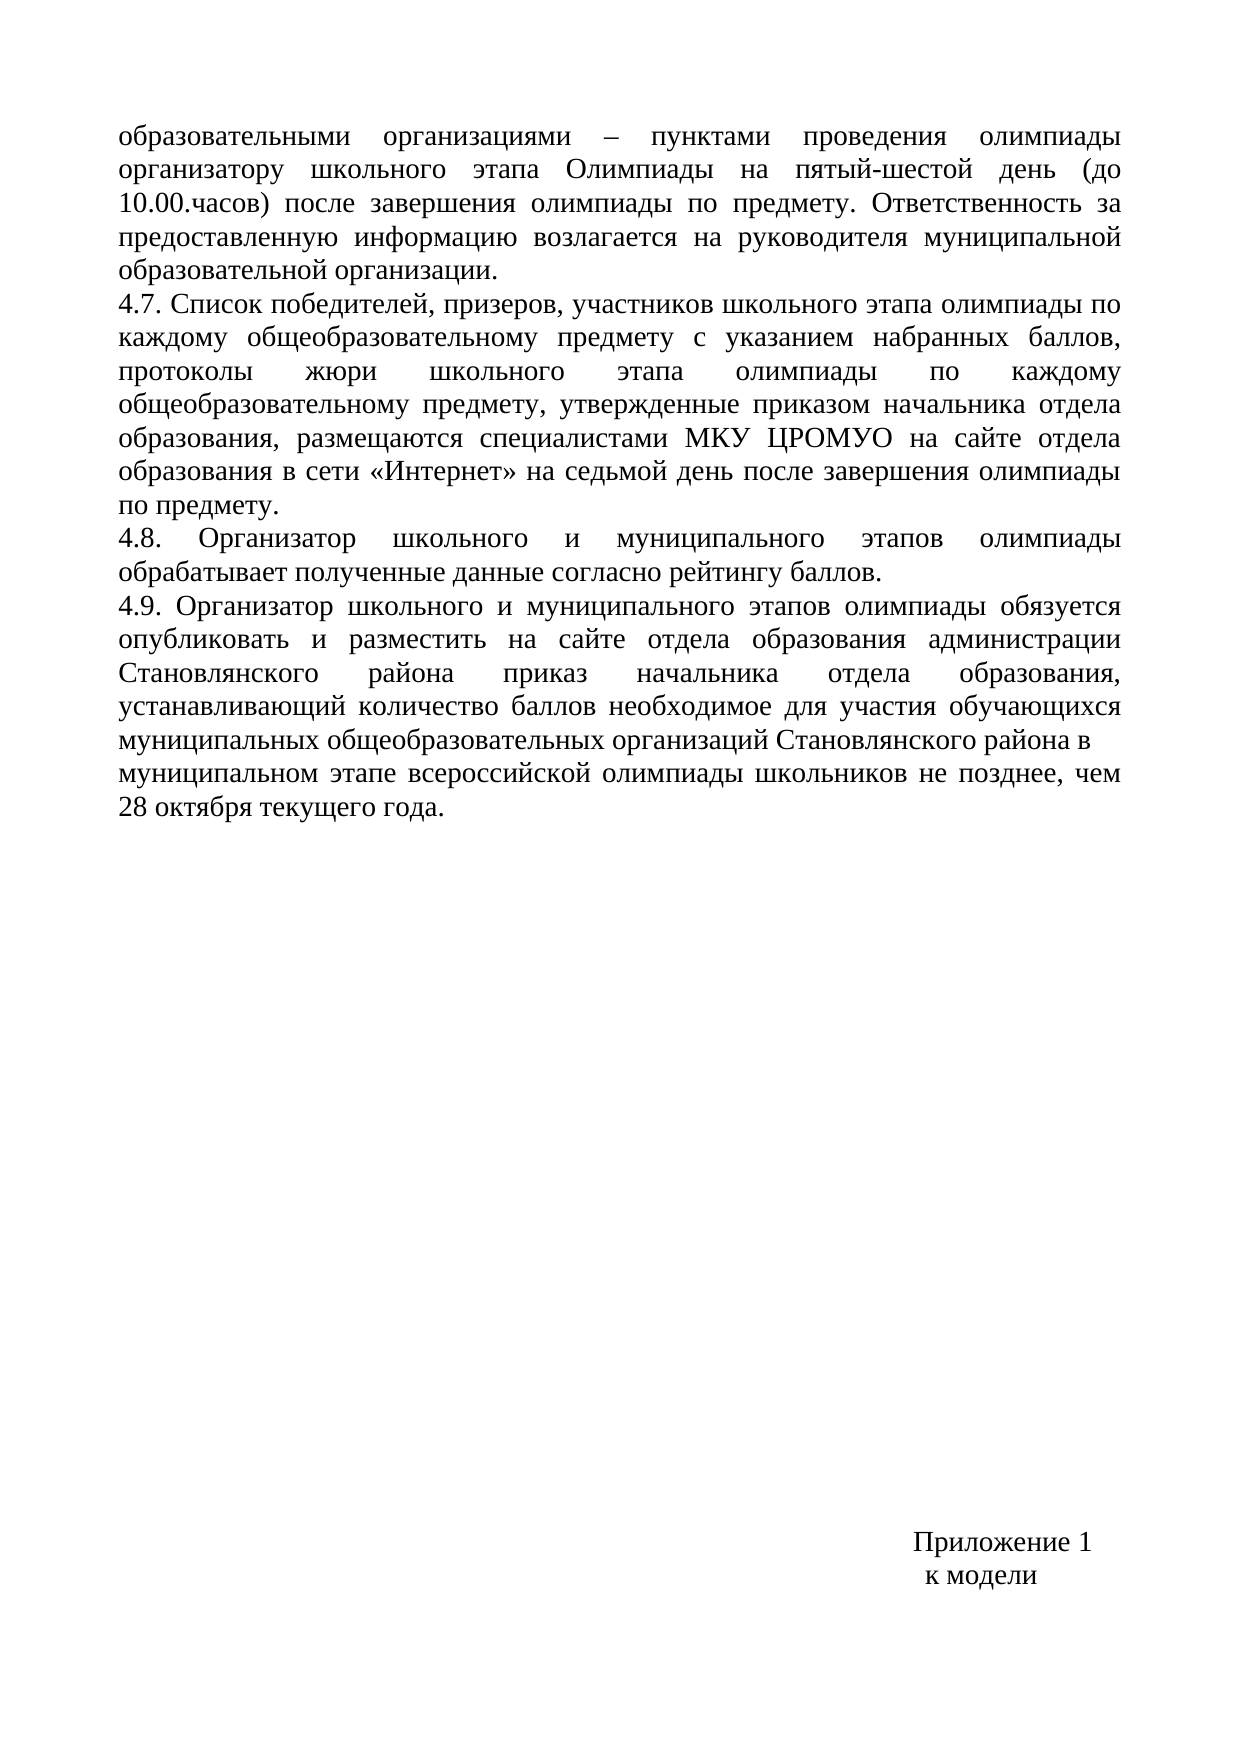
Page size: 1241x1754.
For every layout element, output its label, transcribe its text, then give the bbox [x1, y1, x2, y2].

text Приложение 1 [118, 1524, 1122, 1557]
text к модели [118, 1557, 1122, 1591]
text образовательными организациями – пунктами проведения олимпиады организатору школьного этапа Олимпиады на пятый-шестой день (до 10.00.часов) после завершения олимпиады по предмету. Ответственность за предоставленную информацию возлагается на руководителя муниципальной образовательной организации. [118, 118, 1122, 286]
text 4.9. Организатор школьного и муниципального этапов олимпиады обязуется опубликовать и разместить на сайте отдела образования администрации Становлянского района приказ начальника отдела образования, устанавливающий количество баллов необходимое для участия обучающихся муниципальных общеобразовательных организаций Становлянского района в [118, 588, 1122, 755]
text муниципальном этапе всероссийской олимпиады школьников не позднее, чем 28 октября текущего года. [118, 755, 1122, 822]
text 4.7. Список победителей, призеров, участников школьного этапа олимпиады по каждому общеобразовательному предмету с указанием набранных баллов, протоколы жюри школьного этапа олимпиады по каждому общеобразовательному предмету, утвержденные приказом начальника отдела образования, размещаются специалистами МКУ ЦРОМУО на сайте отдела образования в сети «Интернет» на седьмой день после завершения олимпиады по предмету. [118, 286, 1122, 521]
text 4.8. Организатор школьного и муниципального этапов олимпиады обрабатывает полученные данные согласно рейтингу баллов. [118, 521, 1122, 588]
